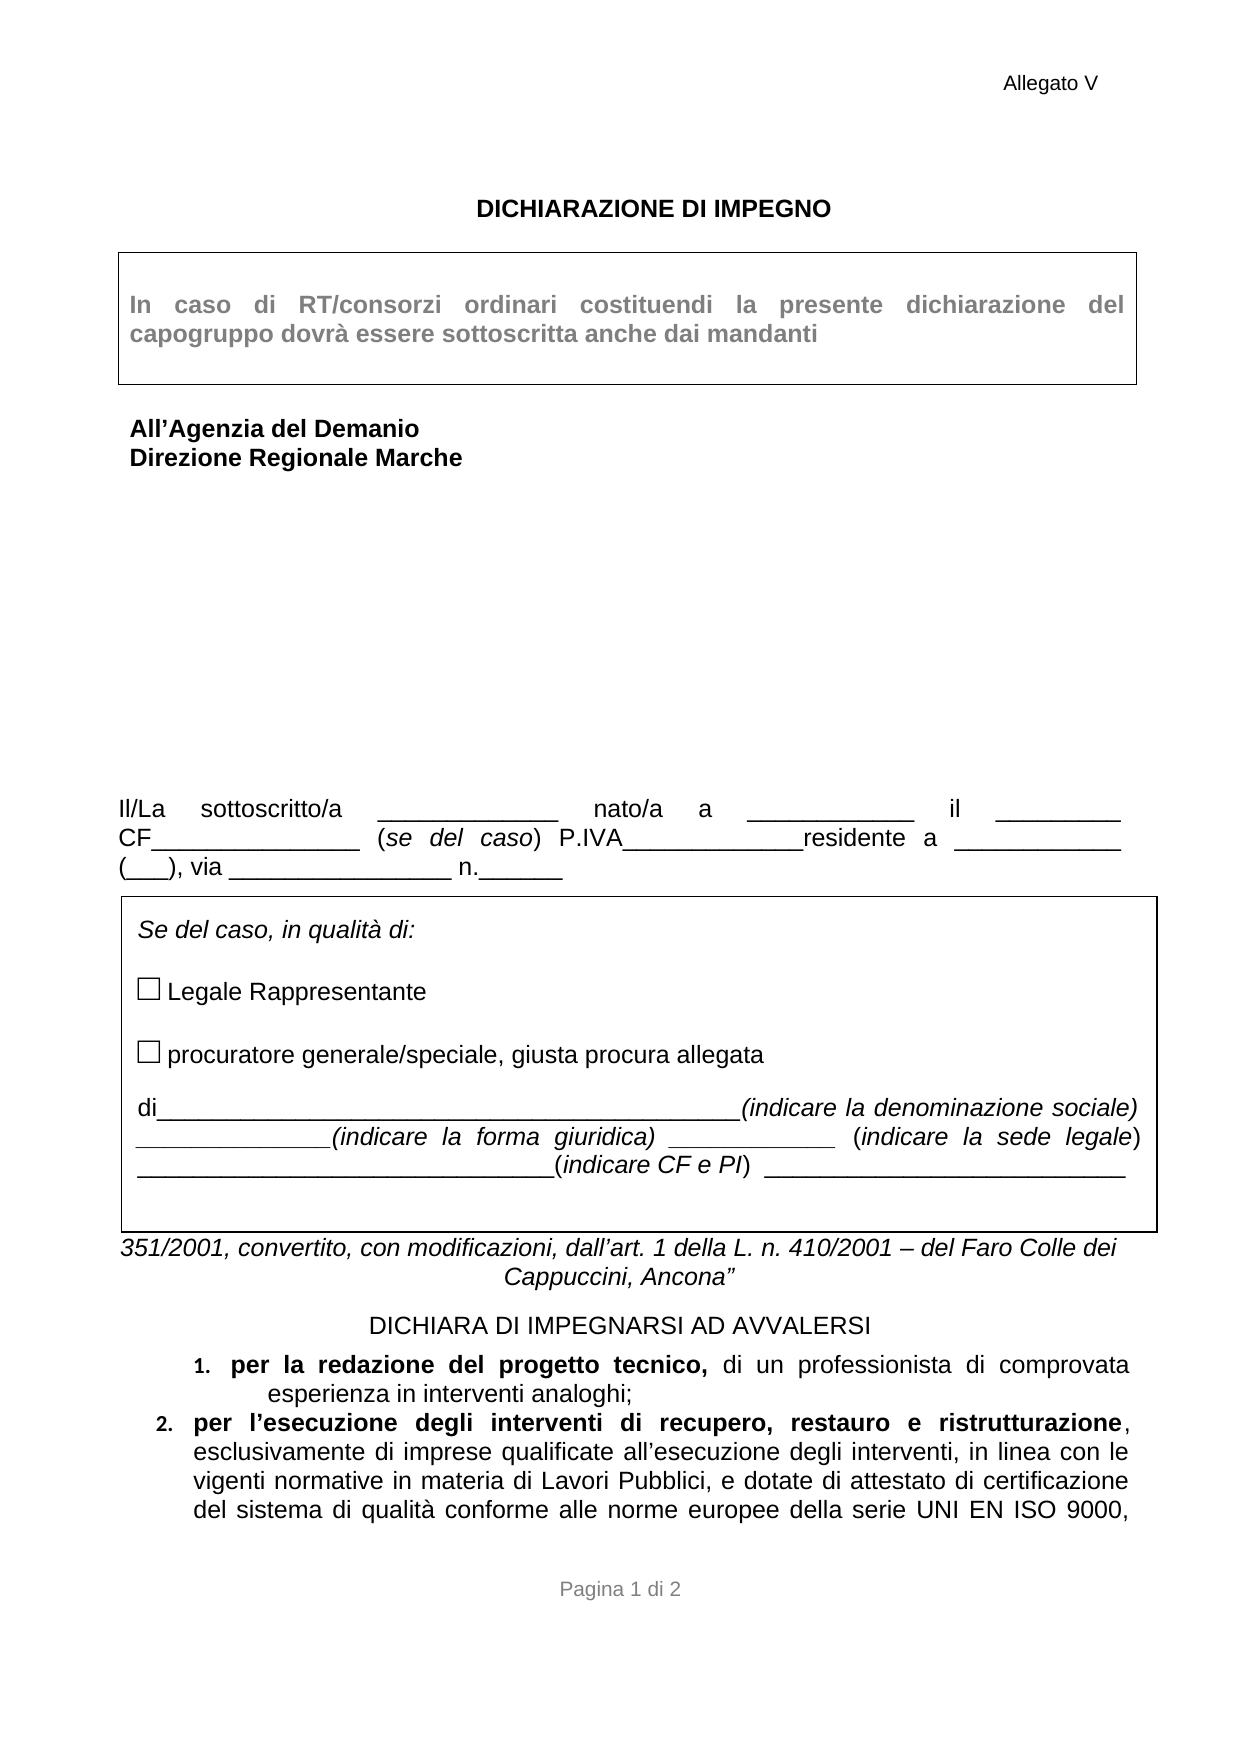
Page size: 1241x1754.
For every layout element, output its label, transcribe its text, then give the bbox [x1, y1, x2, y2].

text □ procuratore generale/speciale, giusta procura allegata [137, 1029, 1141, 1072]
text Se del caso, in qualità di: [137, 915, 1141, 944]
list per l’esecuzione degli interventi di recupero, restauro e ristrutturazione, esclusivamente di imprese qualificate all’esecuzione degli interventi, in linea con le vigenti normative in materia di Lavori Pubblici, e dotate di attestato di certificazione del sistema di qualità conforme alle norme europee della serie UNI EN ISO 9000, [156, 1408, 1131, 1523]
text DICHIARAZIONE DI IMPEGNO [177, 177, 1131, 223]
text DICHIARA DI IMPEGNARSI AD AVVALERSI [118, 1311, 1122, 1340]
table_header All’Agenzia del Demanio Direzione Regionale Marche [118, 414, 524, 606]
text di__________________________________________(indicare la denominazione sociale) ______________(indicare la forma giuridica) ____________ (indicare la sede legale) ______________________________(indicare CF e PI) __________________________ [137, 1093, 1141, 1179]
text Il/La sottoscritto/a _____________ nato/a a ____________ il _________ CF_______________ (se del caso) P.IVA_____________residente a ____________ (___), via ________________ n.______ [118, 794, 1122, 880]
text in relazione alla procedura per la “concessione di valorizzazione - ex art. 3 bis del D.L. n. 351/2001, convertito, con modificazioni, dall’art. 1 della L. n. 410/2001 – del Faro Colle dei Cappuccini, Ancona” [118, 1204, 1122, 1290]
list per la redazione del progetto tecnico, di un professionista di comprovata esperienza in interventi analoghi; [193, 1350, 1130, 1408]
text □ Legale Rappresentante [137, 965, 1141, 1008]
table_header In caso di RT/consorzi ordinari costituendi la presente dichiarazione del capogruppo dovrà essere sottoscritta anche dai mandanti [119, 253, 1136, 384]
